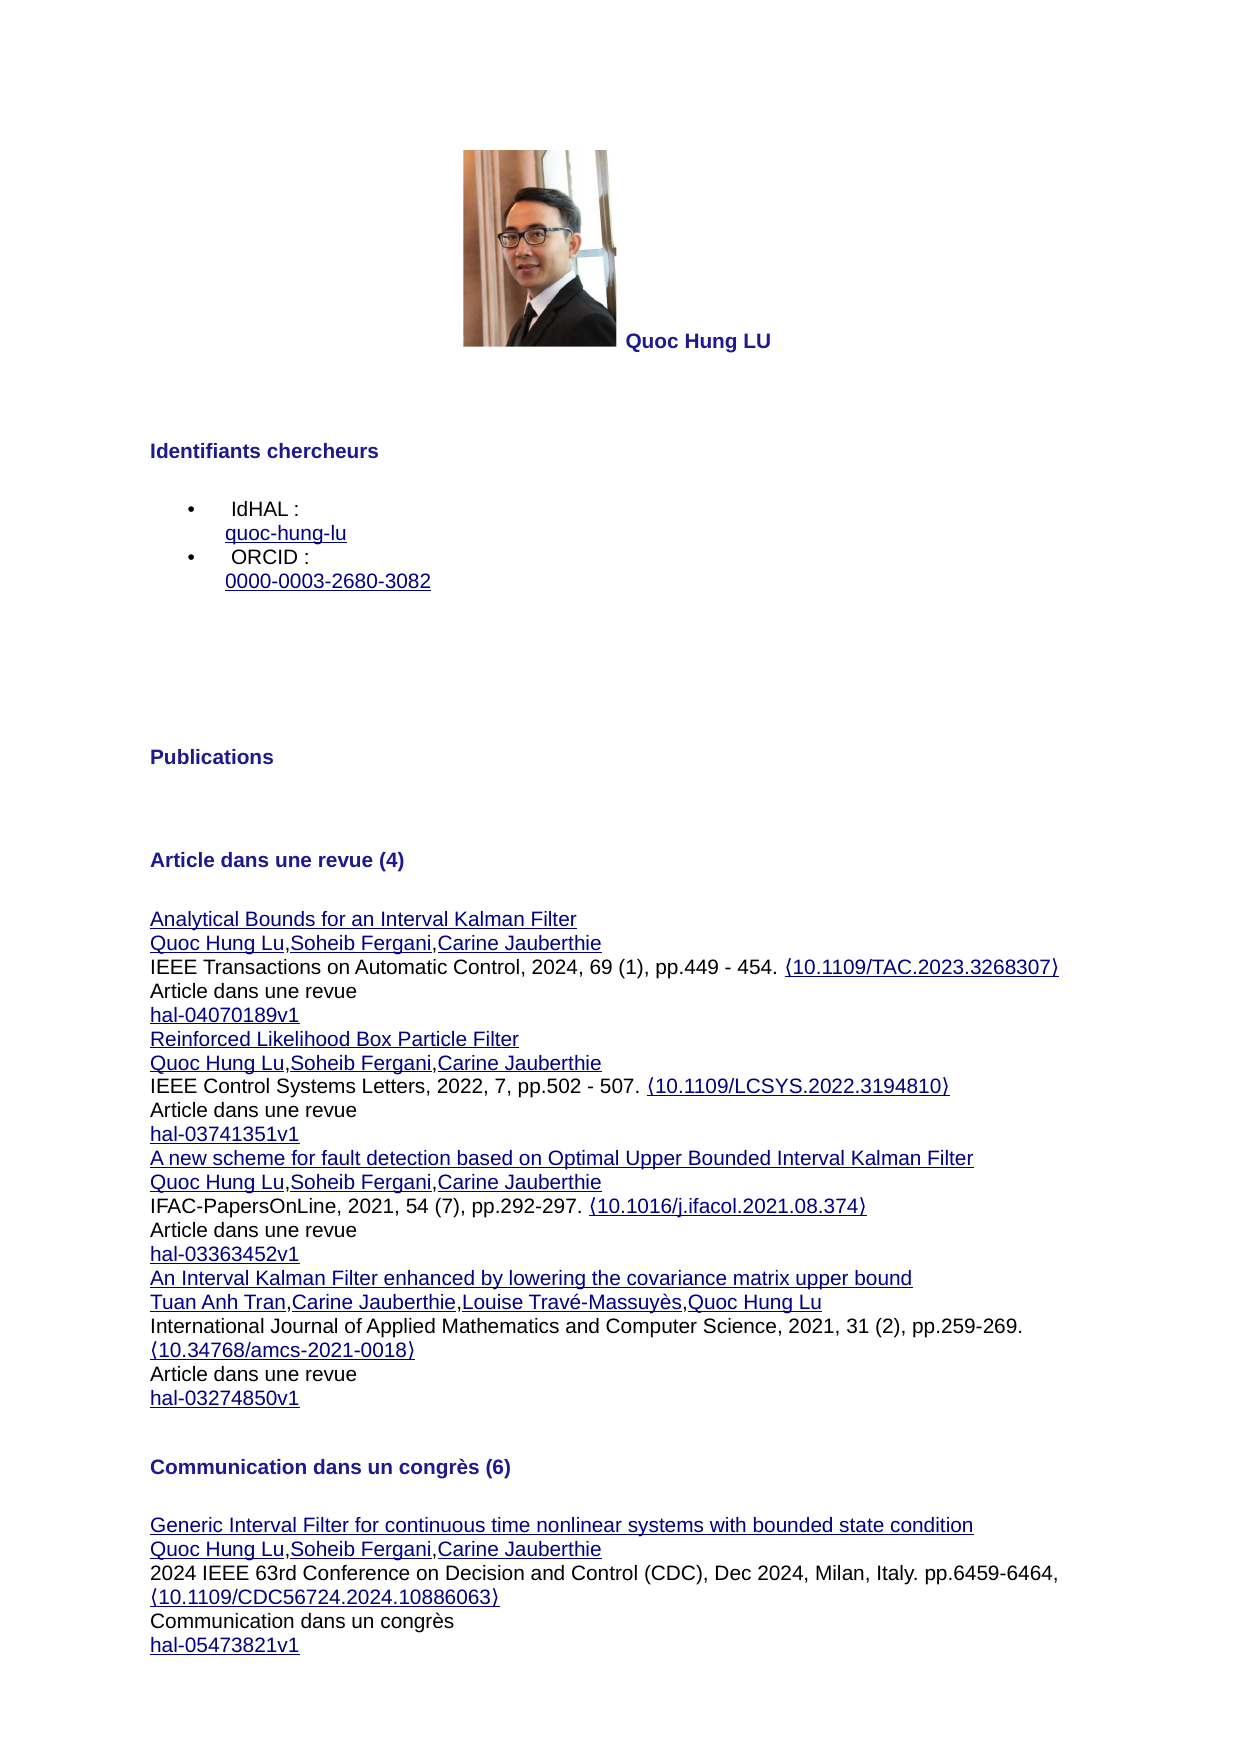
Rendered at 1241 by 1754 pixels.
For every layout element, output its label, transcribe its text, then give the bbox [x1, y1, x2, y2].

list quoc-hung-lu [187, 521, 1090, 545]
table_header Analytical Bounds for an Interval Kalman Filter Quoc Hung Lu,Soheib Fergani,Carine Jauberthie IEEE Transactions on Automatic Control, 2024, 69 (1), pp.449 - 454. ⟨10.1109/TAC.2023.3268307⟩ Article dans une revue hal-04070189v1 [150, 907, 1090, 1026]
table_header Generic Interval Filter for continuous time nonlinear systems with bounded state condition Quoc Hung Lu,Soheib Fergani,Carine Jauberthie 2024 IEEE 63rd Conference on Decision and Control (CDC), Dec 2024, Milan, Italy. pp.6459-6464, ⟨10.1109/CDC56724.2024.10886063⟩ Communication dans un congrès hal-05473821v1 [150, 1513, 1090, 1657]
picture [463, 150, 620, 348]
table_cell A new scheme for fault detection based on Optimal Upper Bounded Interval Kalman Filter Quoc Hung Lu,Soheib Fergani,Carine Jauberthie IFAC-PapersOnLine, 2021, 54 (7), pp.292-297. ⟨10.1016/j.ifacol.2021.08.374⟩ Article dans une revue hal-03363452v1 [150, 1146, 1090, 1266]
list 0000-0003-2680-3082 [187, 569, 1090, 593]
list IdHAL : [187, 497, 1090, 521]
subtitle Article dans une revue (4) [150, 848, 1090, 872]
subtitle Quoc Hung LU [150, 150, 1090, 352]
list ORCID : [187, 545, 1090, 569]
table_cell An Interval Kalman Filter enhanced by lowering the covariance matrix upper bound Tuan Anh Tran,Carine Jauberthie,Louise Travé-Massuyès,Quoc Hung Lu International Journal of Applied Mathematics and Computer Science, 2021, 31 (2), pp.259-269. ⟨10.34768/amcs-2021-0018⟩ Article dans une revue hal-03274850v1 [150, 1266, 1090, 1410]
table_cell Reinforced Likelihood Box Particle Filter Quoc Hung Lu,Soheib Fergani,Carine Jauberthie IEEE Control Systems Letters, 2022, 7, pp.502 - 507. ⟨10.1109/LCSYS.2022.3194810⟩ Article dans une revue hal-03741351v1 [150, 1026, 1090, 1146]
subtitle Communication dans un congrès (6) [150, 1454, 1090, 1478]
subtitle Identifiants chercheurs [150, 439, 1090, 463]
subtitle Publications [150, 745, 1090, 769]
